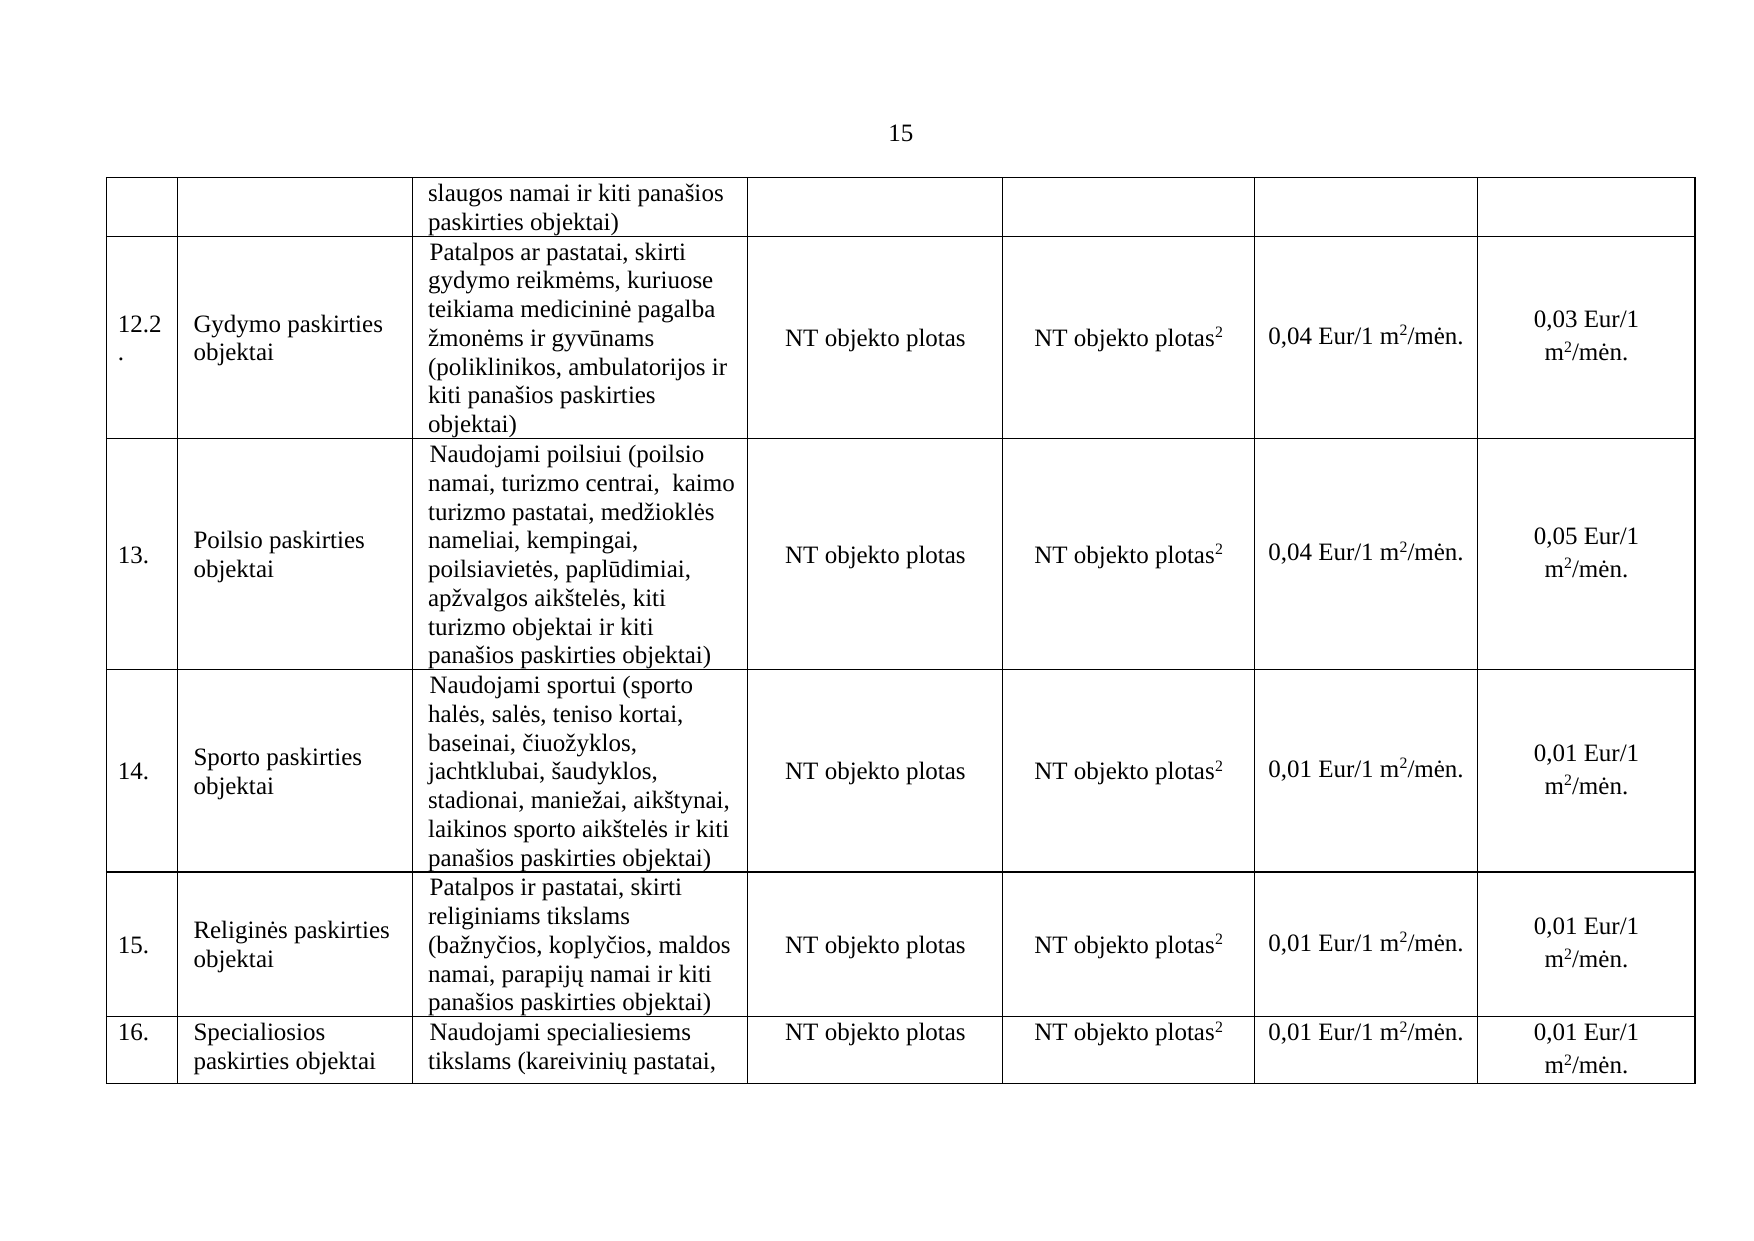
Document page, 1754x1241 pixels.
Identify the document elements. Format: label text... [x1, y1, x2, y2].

table_cell NT objekto plotas [748, 439, 1002, 669]
table_cell NT objekto plotas [748, 873, 1002, 1016]
table_cell 13. [107, 439, 177, 669]
table_cell [1255, 178, 1477, 236]
table_cell 0,01 Eur/1 m2/mėn. [1255, 670, 1477, 871]
table_cell NT objekto plotas [748, 1017, 1002, 1083]
table_cell Poilsio paskirties objektai [178, 439, 412, 669]
table_cell 0,01 Eur/1 m2/mėn. [1478, 873, 1694, 1016]
table_cell NT objekto plotas2 [1003, 670, 1254, 871]
table_cell 14. [107, 670, 177, 871]
table_cell 0,04 Eur/1 m2/mėn. [1255, 237, 1477, 438]
table_cell Naudojami poilsiui (poilsio namai, turizmo centrai, kaimo turizmo pastatai, medžioklės nameliai, kempingai, poilsiavietės, paplūdimiai, apžvalgos aikštelės, kiti turizmo objektai ir kiti panašios paskirties objektai) [413, 439, 747, 669]
table_cell [178, 178, 412, 236]
table_cell 0,04 Eur/1 m2/mėn. [1255, 439, 1477, 669]
table_cell 0,01 Eur/1 m2/mėn. [1255, 873, 1477, 1016]
table_cell Specialiosios paskirties objektai [178, 1017, 412, 1083]
table_cell NT objekto plotas2 [1003, 439, 1254, 669]
table_cell 0,03 Eur/1 m2/mėn. [1478, 237, 1694, 438]
table_cell 0,01 Eur/1 m2/mėn. [1478, 670, 1694, 871]
table_cell Naudojami specialiesiems tikslams (kareivinių pastatai, [413, 1017, 747, 1083]
table_cell [1478, 178, 1694, 236]
table_cell Religinės paskirties objektai [178, 873, 412, 1016]
table_cell Naudojami sportui (sporto halės, salės, teniso kortai, baseinai, čiuožyklos, jachtklubai, šaudyklos, stadionai, maniežai, aikštynai, laikinos sporto aikštelės ir kiti panašios paskirties objektai) [413, 670, 747, 871]
table_cell Patalpos ir pastatai, skirti religiniams tikslams (bažnyčios, koplyčios, maldos namai, parapijų namai ir kiti panašios paskirties objektai) [413, 873, 747, 1016]
table_cell 0,01 Eur/1 m2/mėn. [1478, 1017, 1694, 1083]
table_cell 15. [107, 873, 177, 1016]
table_cell NT objekto plotas2 [1003, 237, 1254, 438]
table_cell NT objekto plotas2 [1003, 873, 1254, 1016]
table_cell 0,05 Eur/1 m2/mėn. [1478, 439, 1694, 669]
table_cell NT objekto plotas2 [1003, 1017, 1254, 1083]
table_cell Patalpos ar pastatai, skirti gydymo reikmėms, kuriuose teikiama medicininė pagalba žmonėms ir gyvūnams (poliklinikos, ambulatorijos ir kiti panašios paskirties objektai) [413, 237, 747, 438]
table_cell [1003, 178, 1254, 236]
table_cell NT objekto plotas [748, 670, 1002, 871]
table_cell [748, 178, 1002, 236]
table_cell NT objekto plotas [748, 237, 1002, 438]
table_cell Gydymo paskirties objektai [178, 237, 412, 438]
table_cell 0,01 Eur/1 m2/mėn. [1255, 1017, 1477, 1083]
table_cell [107, 178, 177, 236]
table_cell slaugos namai ir kiti panašios paskirties objektai) [413, 178, 747, 236]
table_cell 12.2. [107, 237, 177, 438]
table_cell 16. [107, 1017, 177, 1083]
table_cell Sporto paskirties objektai [178, 670, 412, 871]
